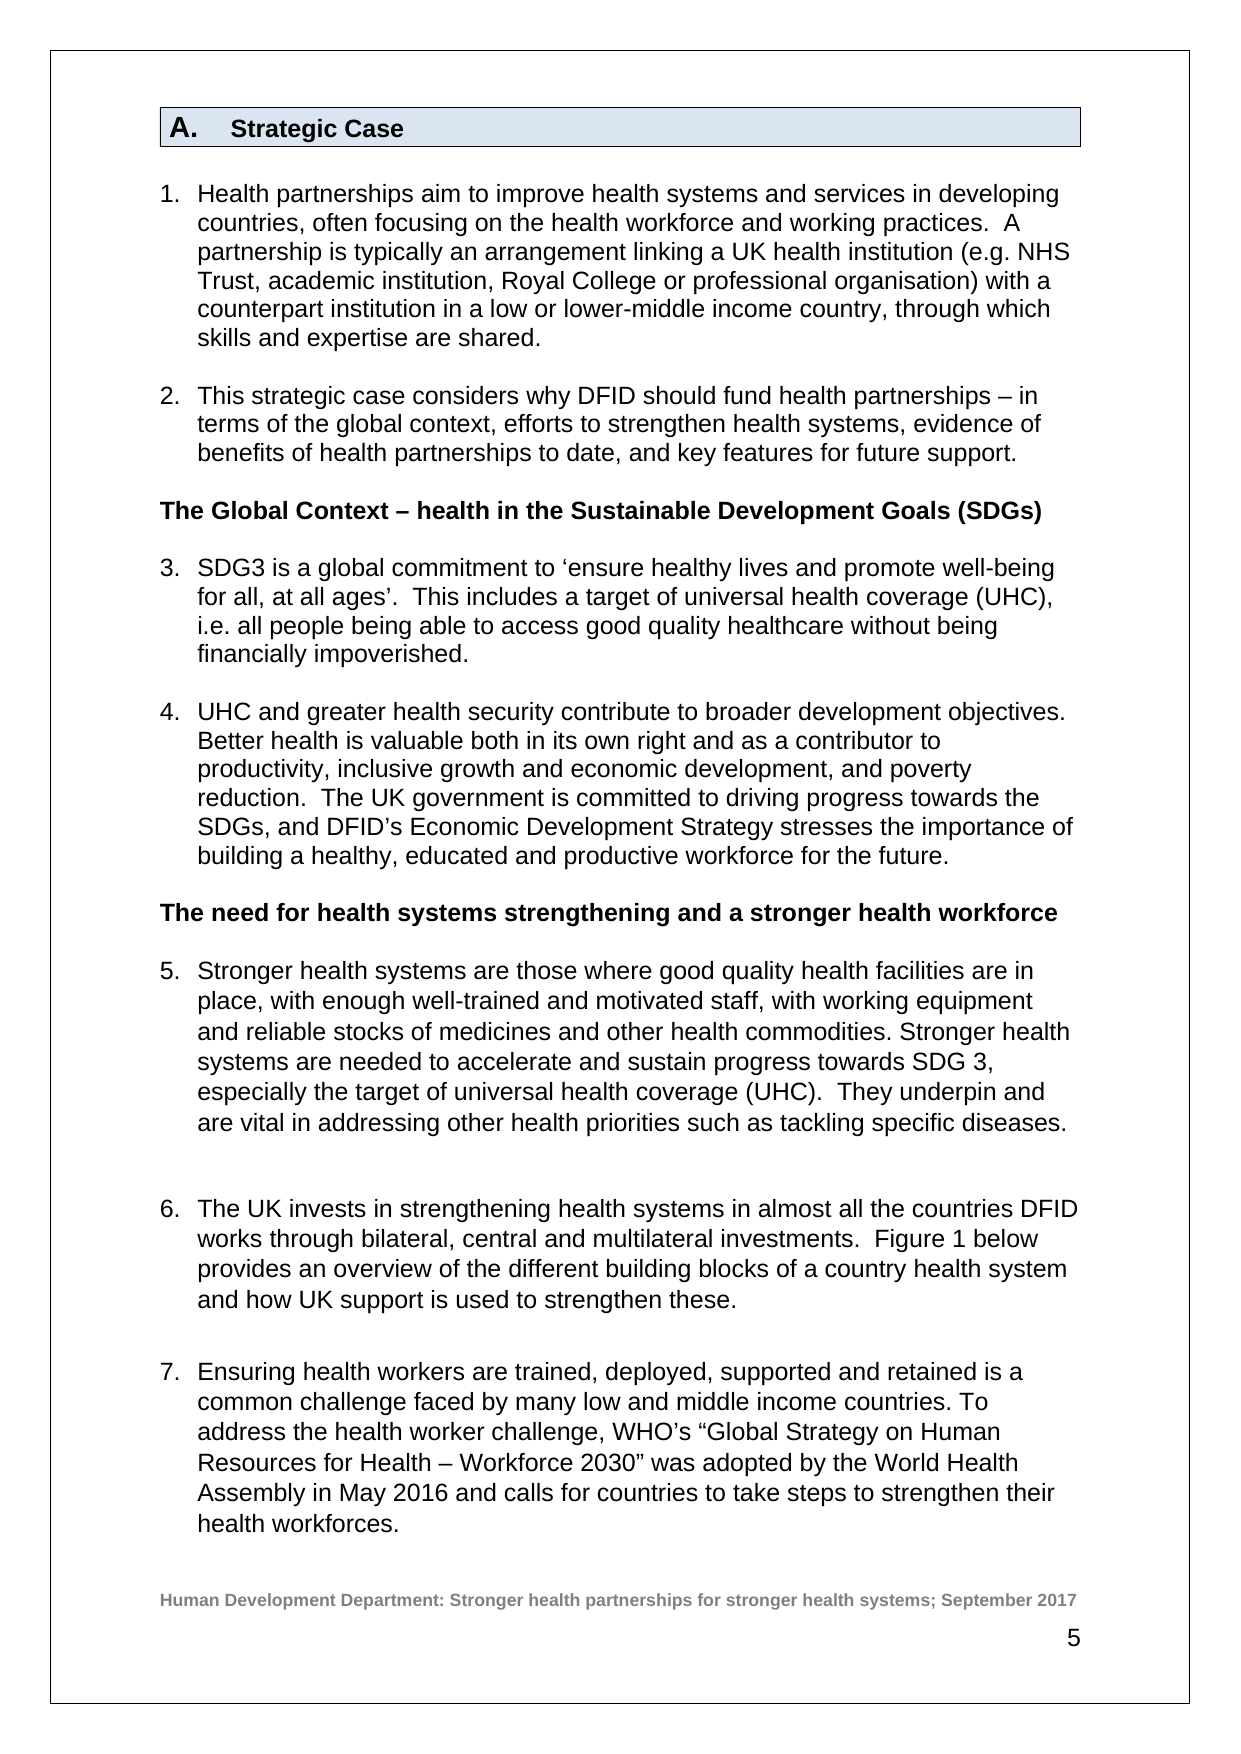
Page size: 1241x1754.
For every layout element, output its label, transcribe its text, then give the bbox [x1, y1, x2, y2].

list Health partnerships aim to improve health systems and services in developing countries, often focusing on the health workforce and working practices. A partnership is typically an arrangement linking a UK health institution (e.g. NHS Trust, academic institution, Royal College or professional organisation) with a counterpart institution in a low or lower-middle income country, through which skills and expertise are shared. [159, 179, 1081, 352]
list UHC and greater health security contribute to broader development objectives. Better health is valuable both in its own right and as a contributor to productivity, inclusive growth and economic development, and poverty reduction. The UK government is committed to driving progress towards the SDGs, and DFID’s Economic Development Strategy stresses the importance of building a healthy, educated and productive workforce for the future. [159, 697, 1081, 869]
text The need for health systems strengthening and a stronger health workforce [159, 898, 1081, 927]
list Strategic Case [161, 108, 1080, 146]
list SDG3 is a global commitment to ‘ensure healthy lives and promote well-being for all, at all ages’. This includes a target of universal health coverage (UHC), i.e. all people being able to access good quality healthcare without being financially impoverished. [159, 553, 1081, 668]
text The Global Context – health in the Sustainable Development Goals (SDGs) [159, 496, 1081, 524]
list Ensuring health workers are trained, deployed, supported and retained is a common challenge faced by many low and middle income countries. To address the health worker challenge, WHO’s “Global Strategy on Human Resources for Health – Workforce 2030” was adopted by the World Health Assembly in May 2016 and calls for countries to take steps to strengthen their health workforces. [159, 1357, 1081, 1537]
list This strategic case considers why DFID should fund health partnerships – in terms of the global context, efforts to strengthen health systems, evidence of benefits of health partnerships to date, and key features for future support. [159, 381, 1081, 467]
list Stronger health systems are those where good quality health facilities are in place, with enough well-trained and motivated staff, with working equipment and reliable stocks of medicines and other health commodities. Stronger health systems are needed to accelerate and sustain progress towards SDG 3, especially the target of universal health coverage (UHC). They underpin and are vital in addressing other health priorities such as tackling specific diseases. [159, 956, 1081, 1137]
list The UK invests in strengthening health systems in almost all the countries DFID works through bilateral, central and multilateral investments. Figure 1 below provides an overview of the different building blocks of a country health system and how UK support is used to strengthen these. [159, 1194, 1081, 1314]
